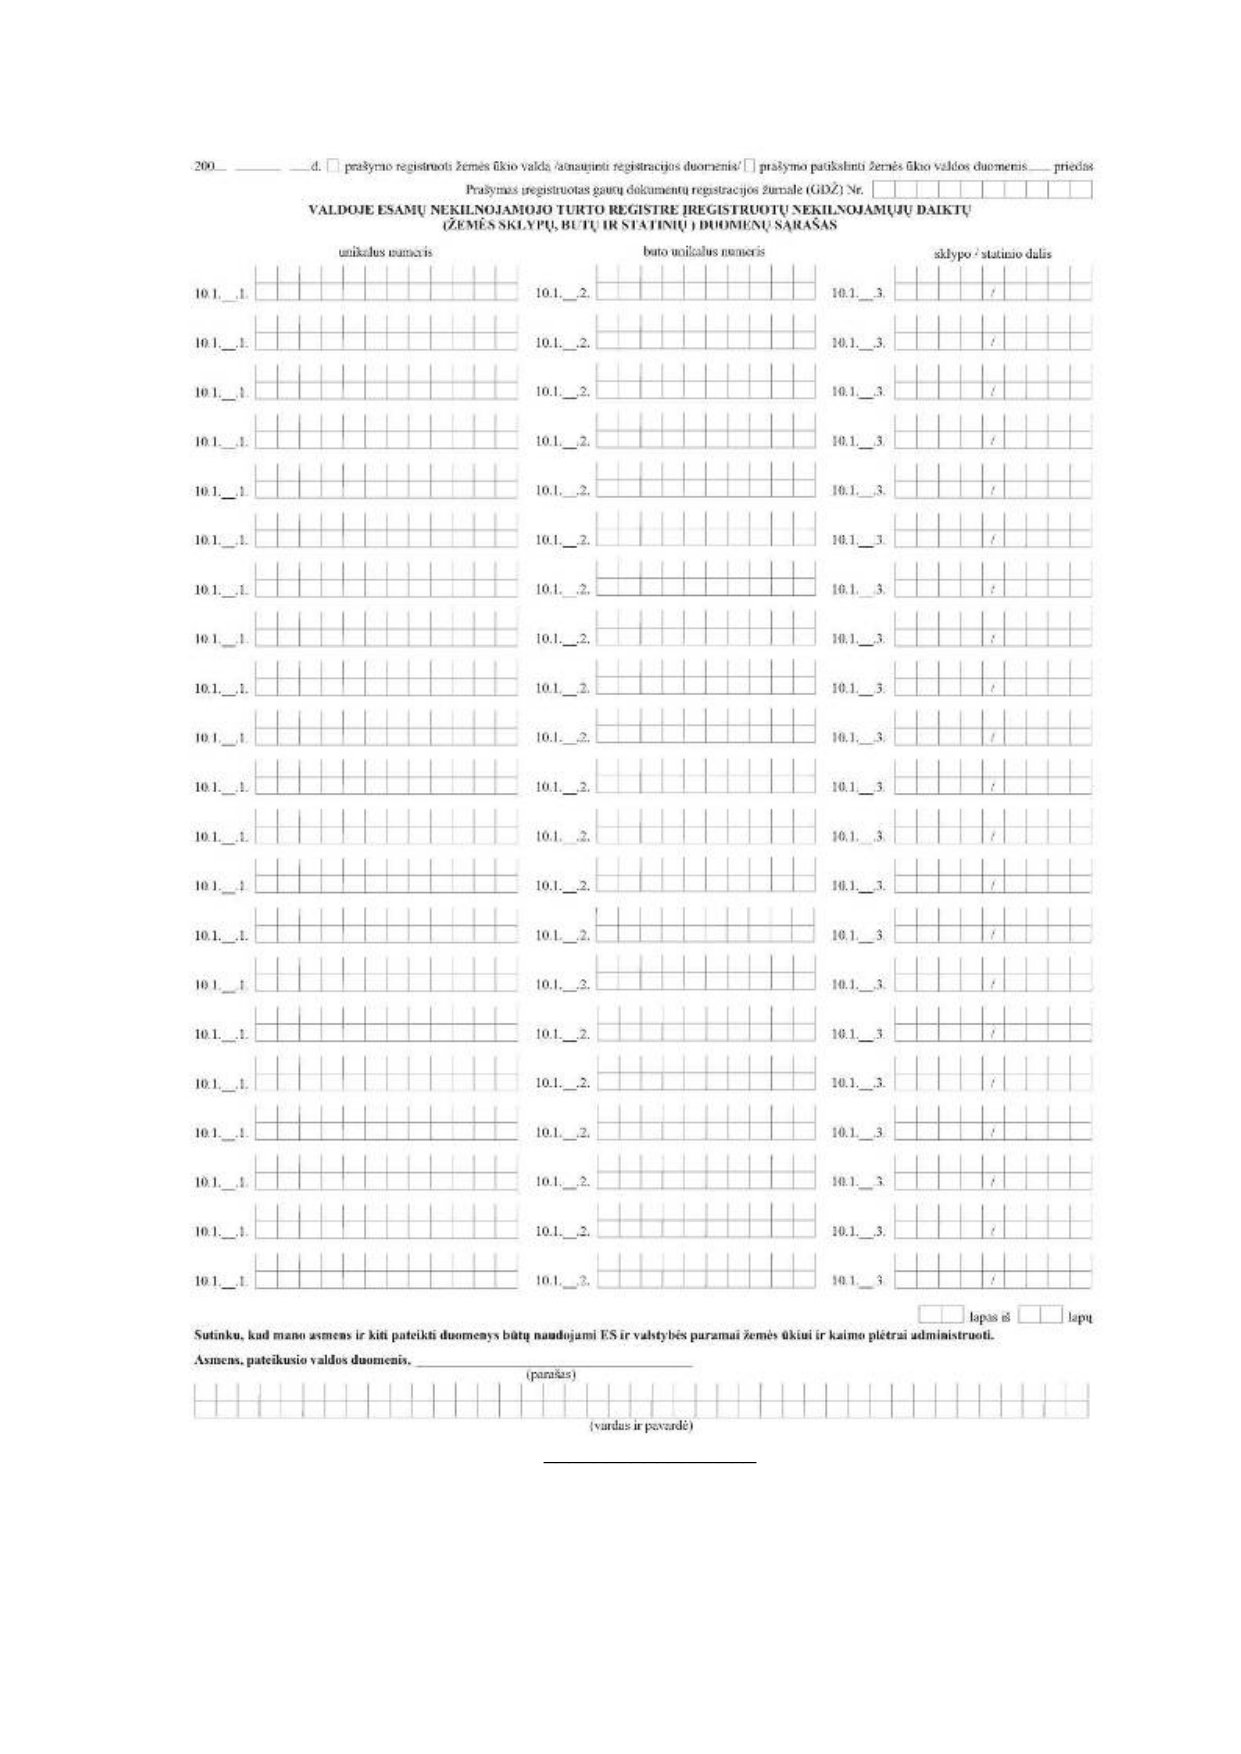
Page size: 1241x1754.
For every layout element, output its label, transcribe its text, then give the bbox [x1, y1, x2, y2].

text _________________ [177, 1437, 1122, 1466]
